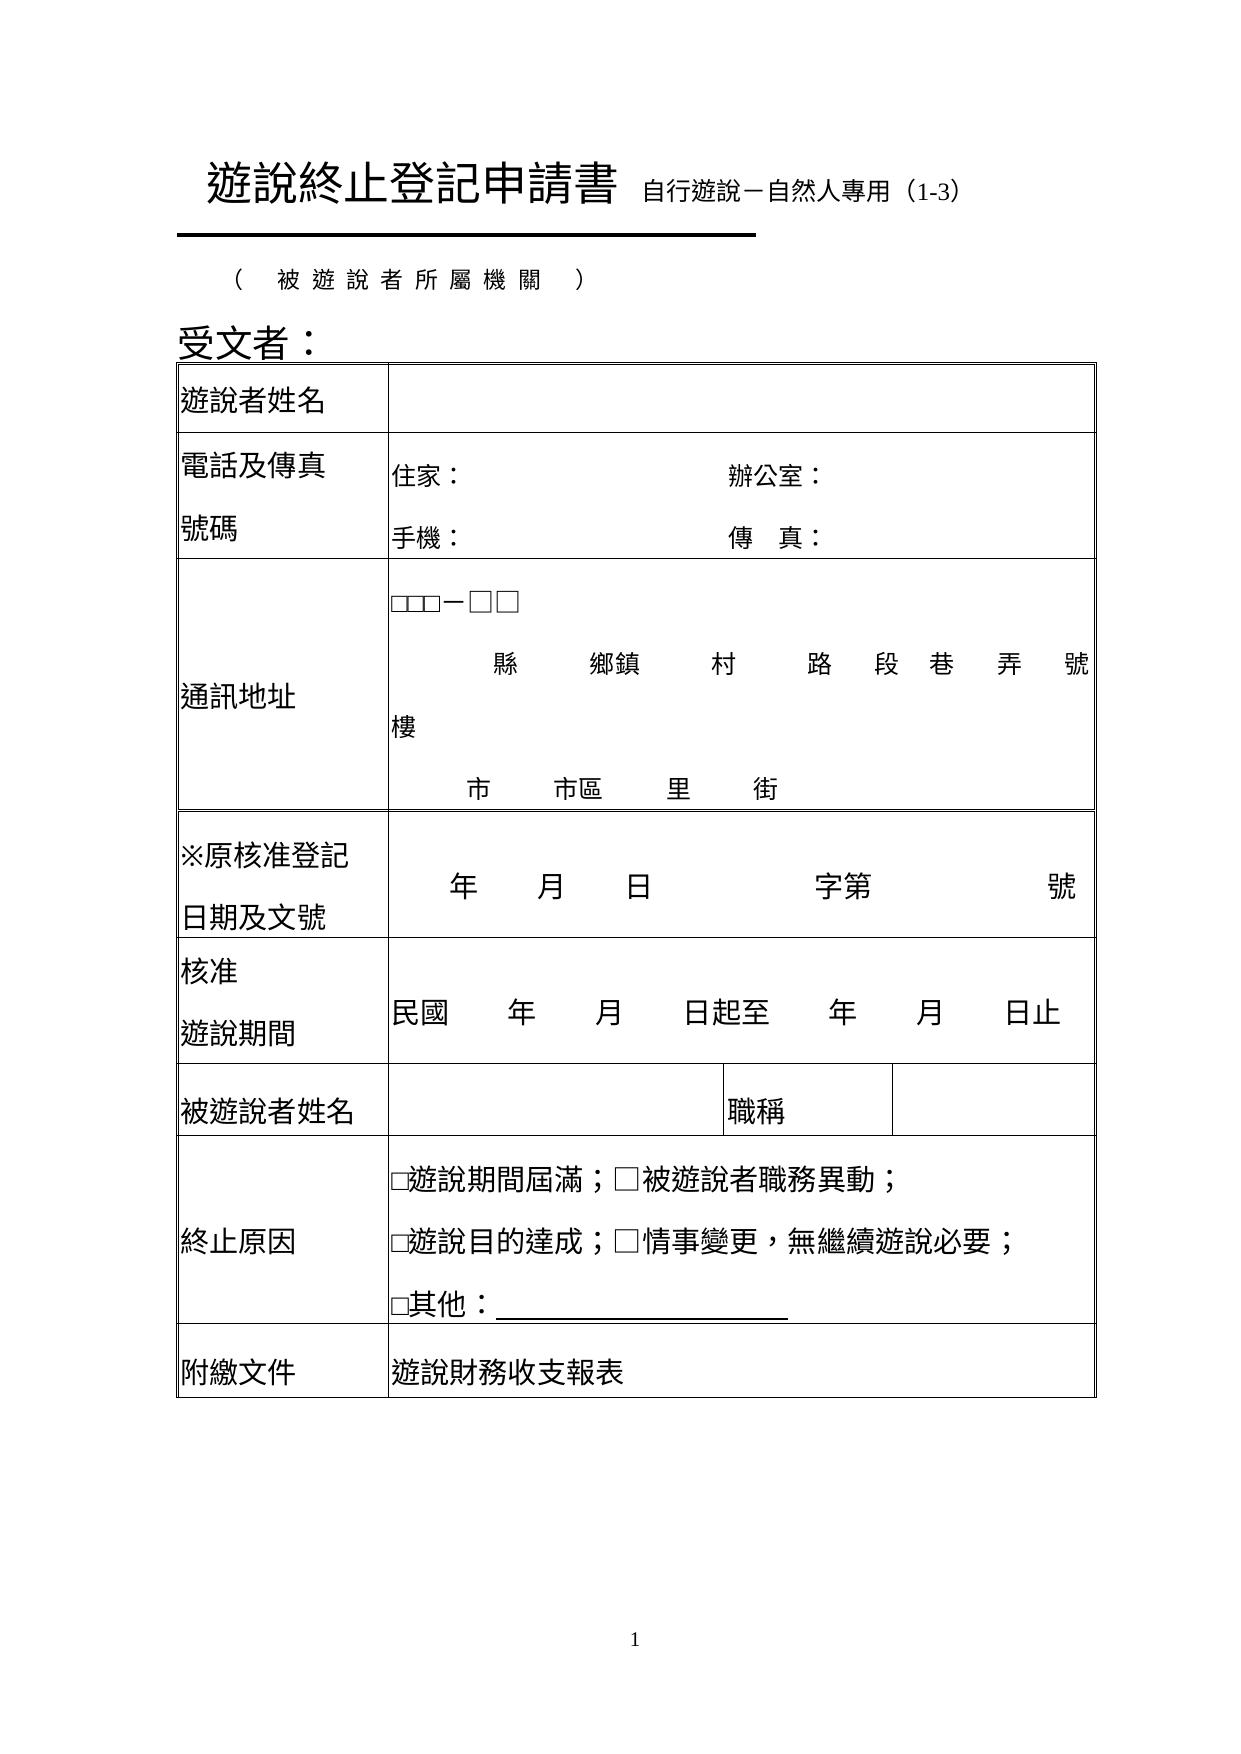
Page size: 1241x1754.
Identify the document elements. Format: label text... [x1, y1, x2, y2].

text 受文者： [177, 300, 1092, 362]
text 遊說終止登記申請書 自行遊說－自然人專用（1-3） [86, 108, 1092, 233]
table_cell 終止原因 [179, 1136, 388, 1323]
table_header 遊說者姓名 [179, 365, 388, 432]
table_cell [389, 1064, 723, 1135]
table_header （ 被 遊 說 者 所 屬 機 關 ） [177, 237, 756, 300]
table_cell [893, 1064, 1094, 1135]
table_cell 年 月 日 字第 號 [389, 812, 1094, 937]
table_cell □遊說期間屆滿；□被遊說者職務異動； □遊說目的達成；□情事變更，無繼續遊說必要； □其他： [389, 1136, 1094, 1323]
table_cell ※原核准登記 日期及文號 [179, 812, 388, 937]
table_cell 電話及傳真 號碼 [179, 433, 388, 558]
table_cell 職稱 [724, 1064, 892, 1135]
table_header [389, 365, 1094, 432]
table_cell 被遊說者姓名 [179, 1064, 388, 1135]
table_cell 遊說財務收支報表 [389, 1324, 1094, 1397]
table_cell 民國 年 月 日起至 年 月 日止 [389, 938, 1094, 1063]
table_cell 住家： 辦公室： 手機： 傳 真： [389, 433, 1094, 558]
table_cell 通訊地址 [179, 559, 388, 809]
table_cell 附繳文件 [179, 1324, 388, 1397]
table_cell □□□－□□ 縣 鄉鎮 村 路 段 巷 弄 號 樓 市 市區 里 街 [389, 559, 1094, 809]
table_cell 核准 遊說期間 [179, 938, 388, 1063]
